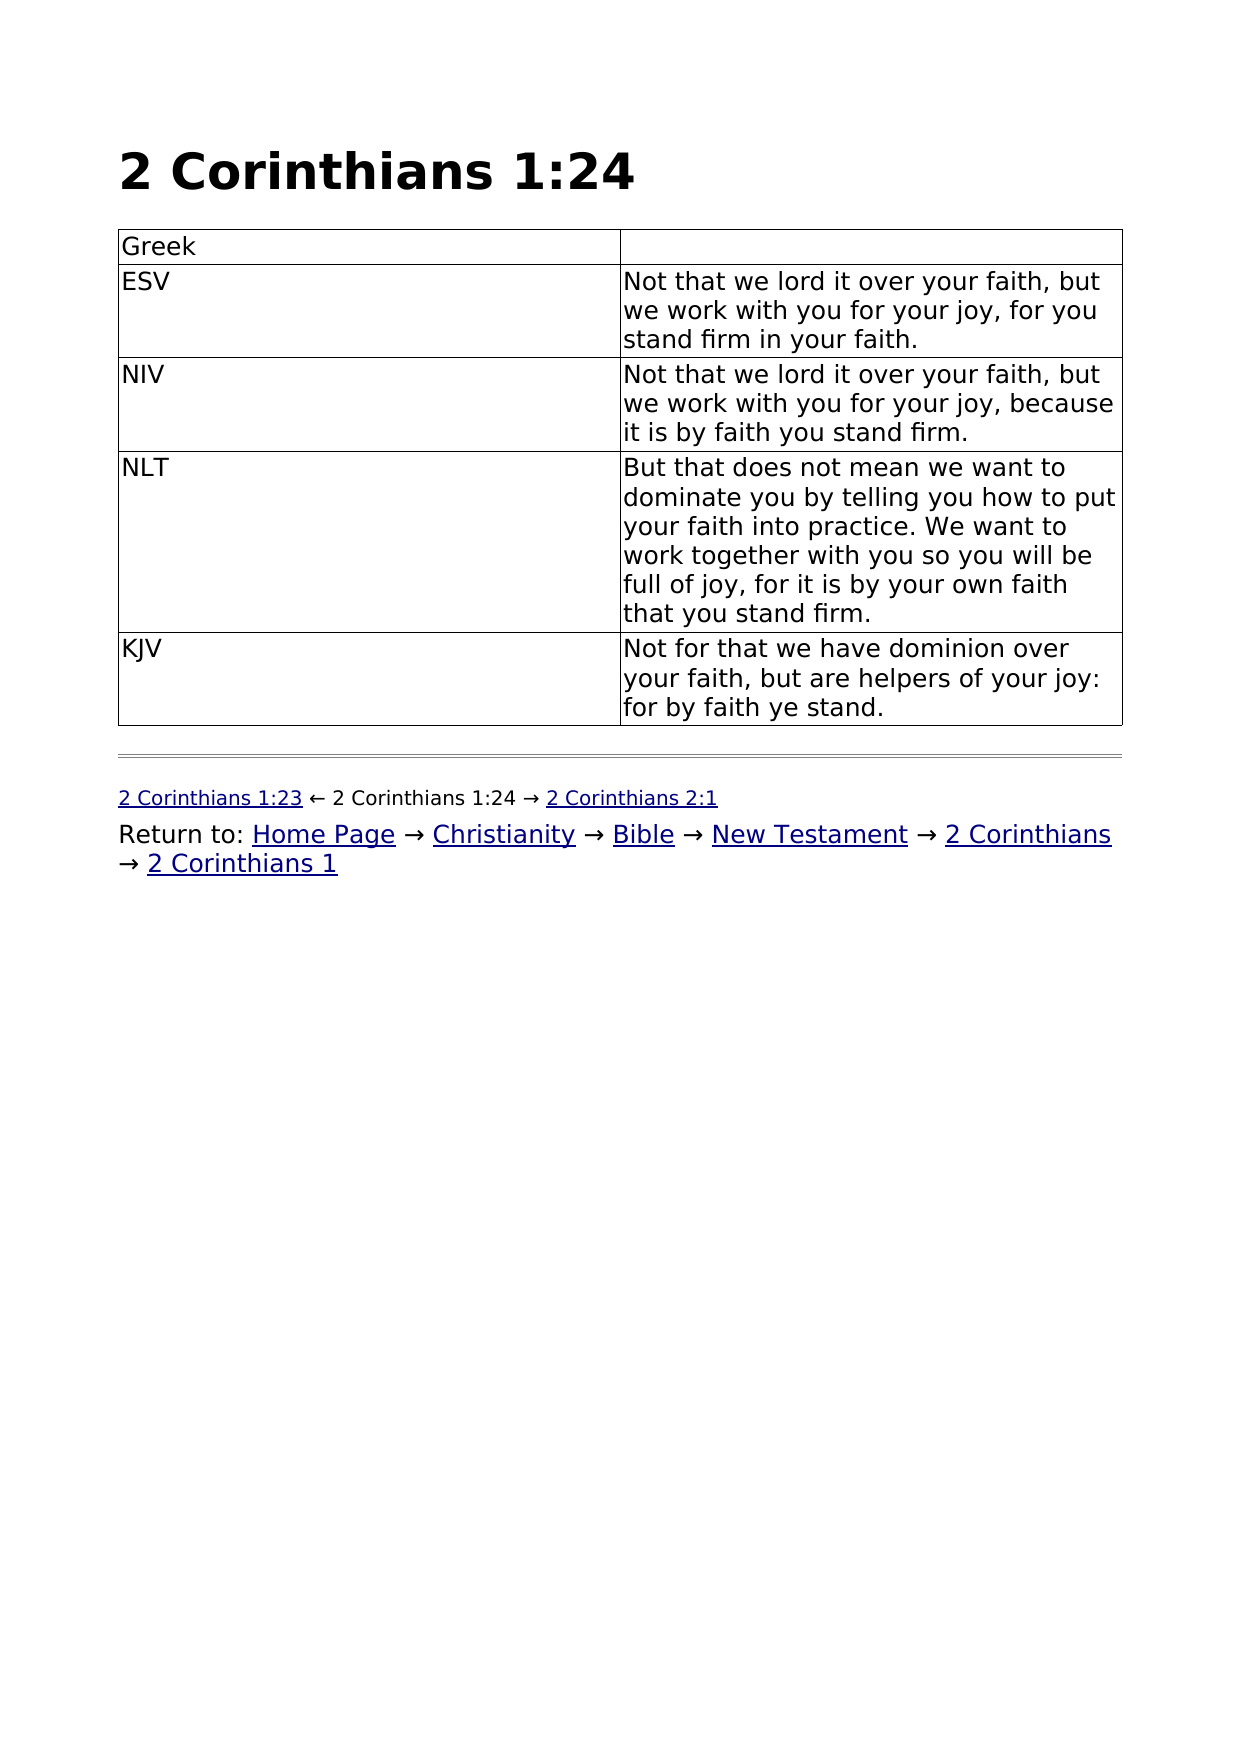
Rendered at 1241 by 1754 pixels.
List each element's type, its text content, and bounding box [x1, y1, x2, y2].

subtitle 2 Corinthians 1:24 [118, 143, 1122, 201]
table_header Greek [119, 230, 620, 264]
text Return to: Home Page → Christianity → Bible → New Testament → 2 Corinthians → 2 Corinthians 1 [118, 820, 1122, 879]
table_cell Not that we lord it over your faith, but we work with you for your joy, for you stand firm in your faith. [621, 265, 1122, 357]
table_cell KJV [119, 633, 620, 725]
table_cell NIV [119, 358, 620, 451]
table_cell Not that we lord it over your faith, but we work with you for your joy, because it is by faith you stand firm. [621, 358, 1122, 451]
table_header [621, 230, 1122, 264]
table_cell But that does not mean we want to dominate you by telling you how to put your faith into practice. We want to work together with you so you will be full of joy, for it is by your own faith that you stand firm. [621, 452, 1122, 632]
text 2 Corinthians 1:23 ← 2 Corinthians 1:24 → 2 Corinthians 2:1 [118, 786, 1122, 820]
table_cell Not for that we have dominion over your faith, but are helpers of your joy: for by faith ye stand. [621, 633, 1122, 725]
table_cell ESV [119, 265, 620, 357]
table_cell NLT [119, 452, 620, 632]
